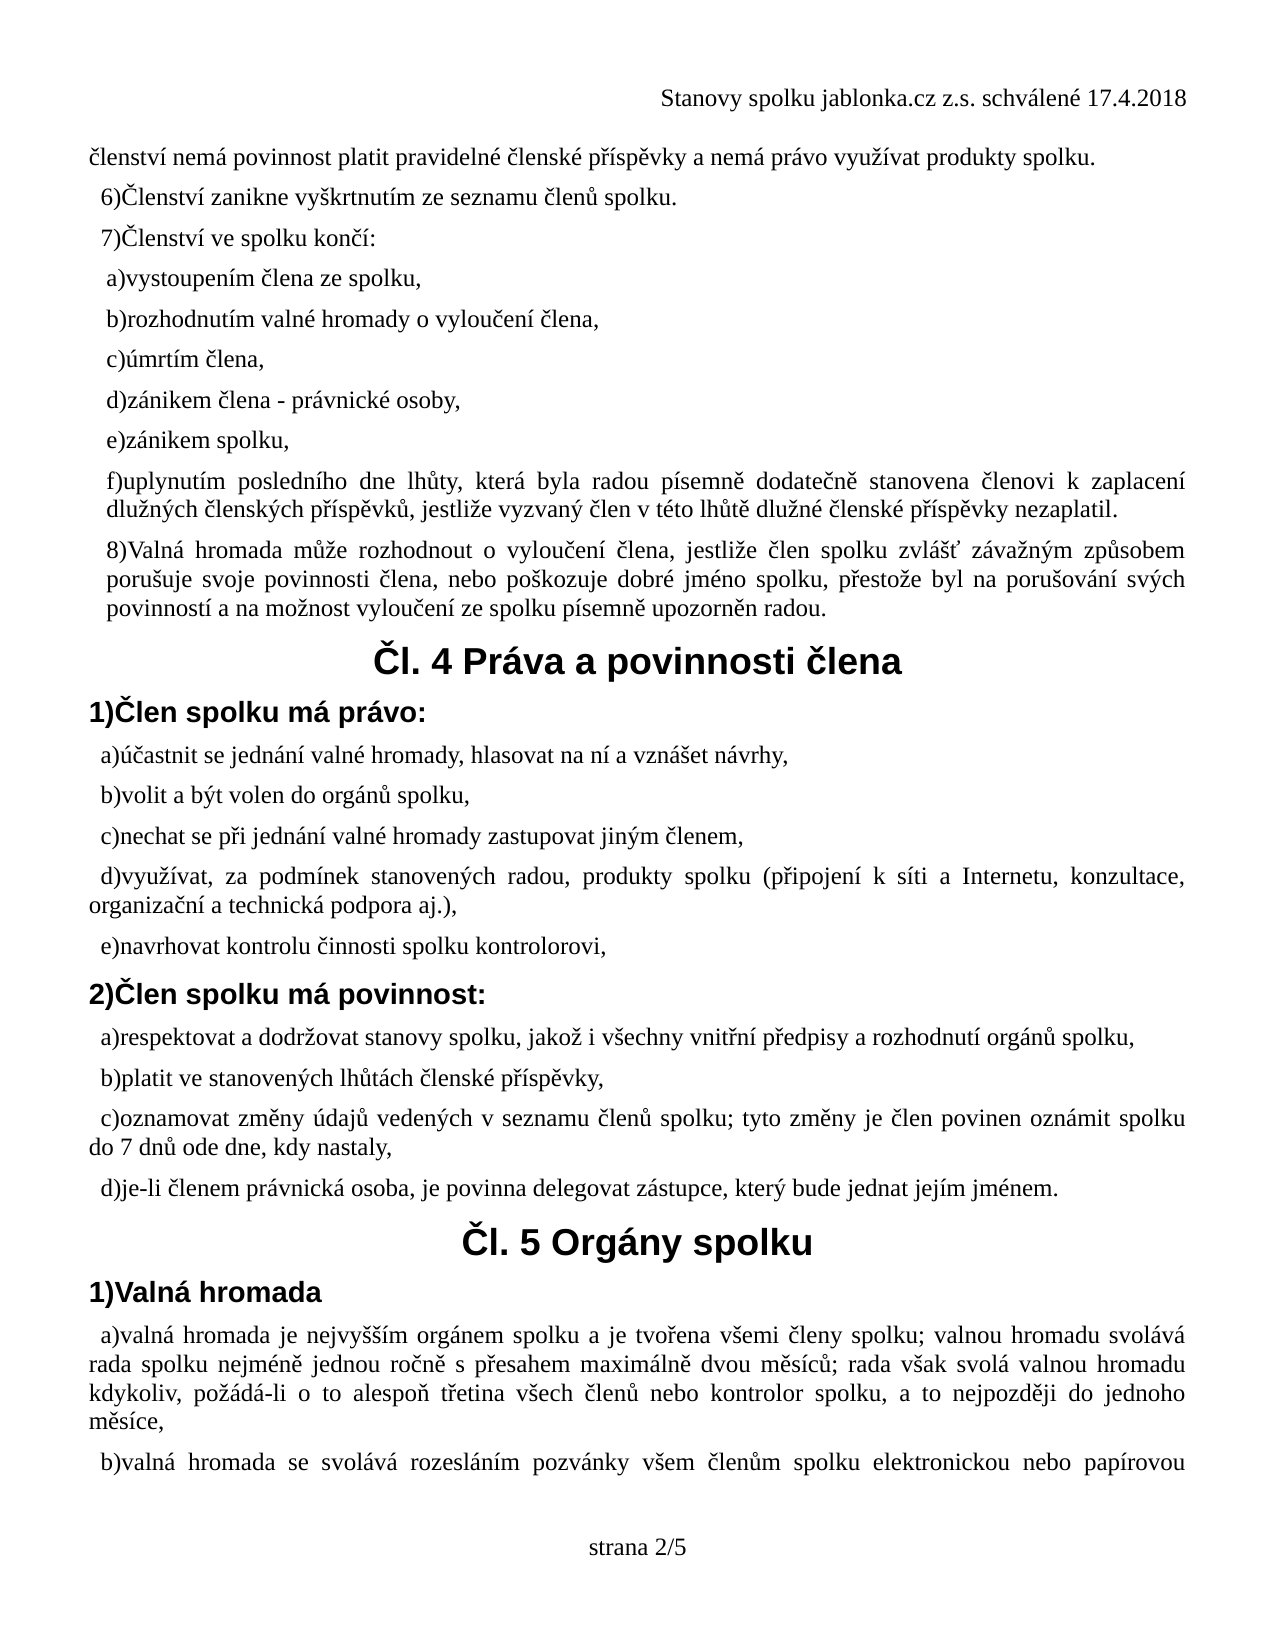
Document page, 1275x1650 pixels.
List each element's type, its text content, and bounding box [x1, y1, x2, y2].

text e)navrhovat kontrolu činnosti spolku kontrolorovi, [88, 931, 1186, 959]
text a)respektovat a dodržovat stanovy spolku, jakož i všechny vnitřní předpisy a rozhodnutí orgánů spolku, [88, 1022, 1186, 1051]
subtitle 2)Člen spolku má povinnost: [88, 977, 1186, 1011]
subtitle Čl. 4 Práva a povinnosti člena [88, 639, 1186, 683]
subtitle 1)Člen spolku má právo: [88, 694, 1186, 728]
text b)platit ve stanovených lhůtách členské příspěvky, [88, 1063, 1186, 1092]
text 6)Členství zanikne vyškrtnutím ze seznamu členů spolku. [88, 182, 1186, 211]
text c)nechat se při jednání valné hromady zastupovat jiným členem, [88, 821, 1186, 850]
text b)rozhodnutím valné hromady o vyloučení člena, [106, 304, 1186, 332]
text b)valná hromada se svolává rozesláním pozvánky všem členům spolku elektronickou nebo papírovou [88, 1447, 1186, 1476]
text c)oznamovat změny údajů vedených v seznamu členů spolku; tyto změny je člen povinen oznámit spolku do 7 dnů ode dne, kdy nastaly, [88, 1103, 1186, 1161]
text a)vystoupením člena ze spolku, [106, 263, 1186, 292]
text c)úmrtím člena, [106, 344, 1186, 373]
text d)využívat, za podmínek stanovených radou, produkty spolku (připojení k síti a Internetu, konzultace, organizační a technická podpora aj.), [88, 861, 1186, 919]
text e)zánikem spolku, [106, 425, 1186, 454]
text 7)Členství ve spolku končí: [88, 223, 1186, 251]
text d)je-li členem právnická osoba, je povinna delegovat zástupce, který bude jednat jejím jménem. [88, 1173, 1186, 1202]
subtitle 1)Valná hromada [88, 1275, 1186, 1308]
text b)volit a být volen do orgánů spolku, [88, 780, 1186, 809]
text členství nemá povinnost platit pravidelné členské příspěvky a nemá právo využívat produkty spolku. [88, 142, 1186, 170]
text a)účastnit se jednání valné hromady, hlasovat na ní a vznášet návrhy, [88, 740, 1186, 769]
text d)zánikem člena - právnické osoby, [106, 385, 1186, 413]
text a)valná hromada je nejvyšším orgánem spolku a je tvořena všemi členy spolku; valnou hromadu svolává rada spolku nejméně jednou ročně s přesahem maximálně dvou měsíců; rada však svolá valnou hromadu kdykoliv, požádá-li o to alespoň třetina všech členů nebo kontrolor spolku, a to nejpozději do jednoho měsíce, [88, 1320, 1186, 1435]
subtitle Čl. 5 Orgány spolku [88, 1220, 1186, 1263]
text 8)Valná hromada může rozhodnout o vyloučení člena, jestliže člen spolku zvlášť závažným způsobem porušuje svoje povinnosti člena, nebo poškozuje dobré jméno spolku, přestože byl na porušování svých povinností a na možnost vyloučení ze spolku písemně upozorněn radou. [106, 535, 1186, 621]
text f)uplynutím posledního dne lhůty, která byla radou písemně dodatečně stanovena členovi k zaplacení dlužných členských příspěvků, jestliže vyzvaný člen v této lhůtě dlužné členské příspěvky nezaplatil. [106, 466, 1186, 523]
